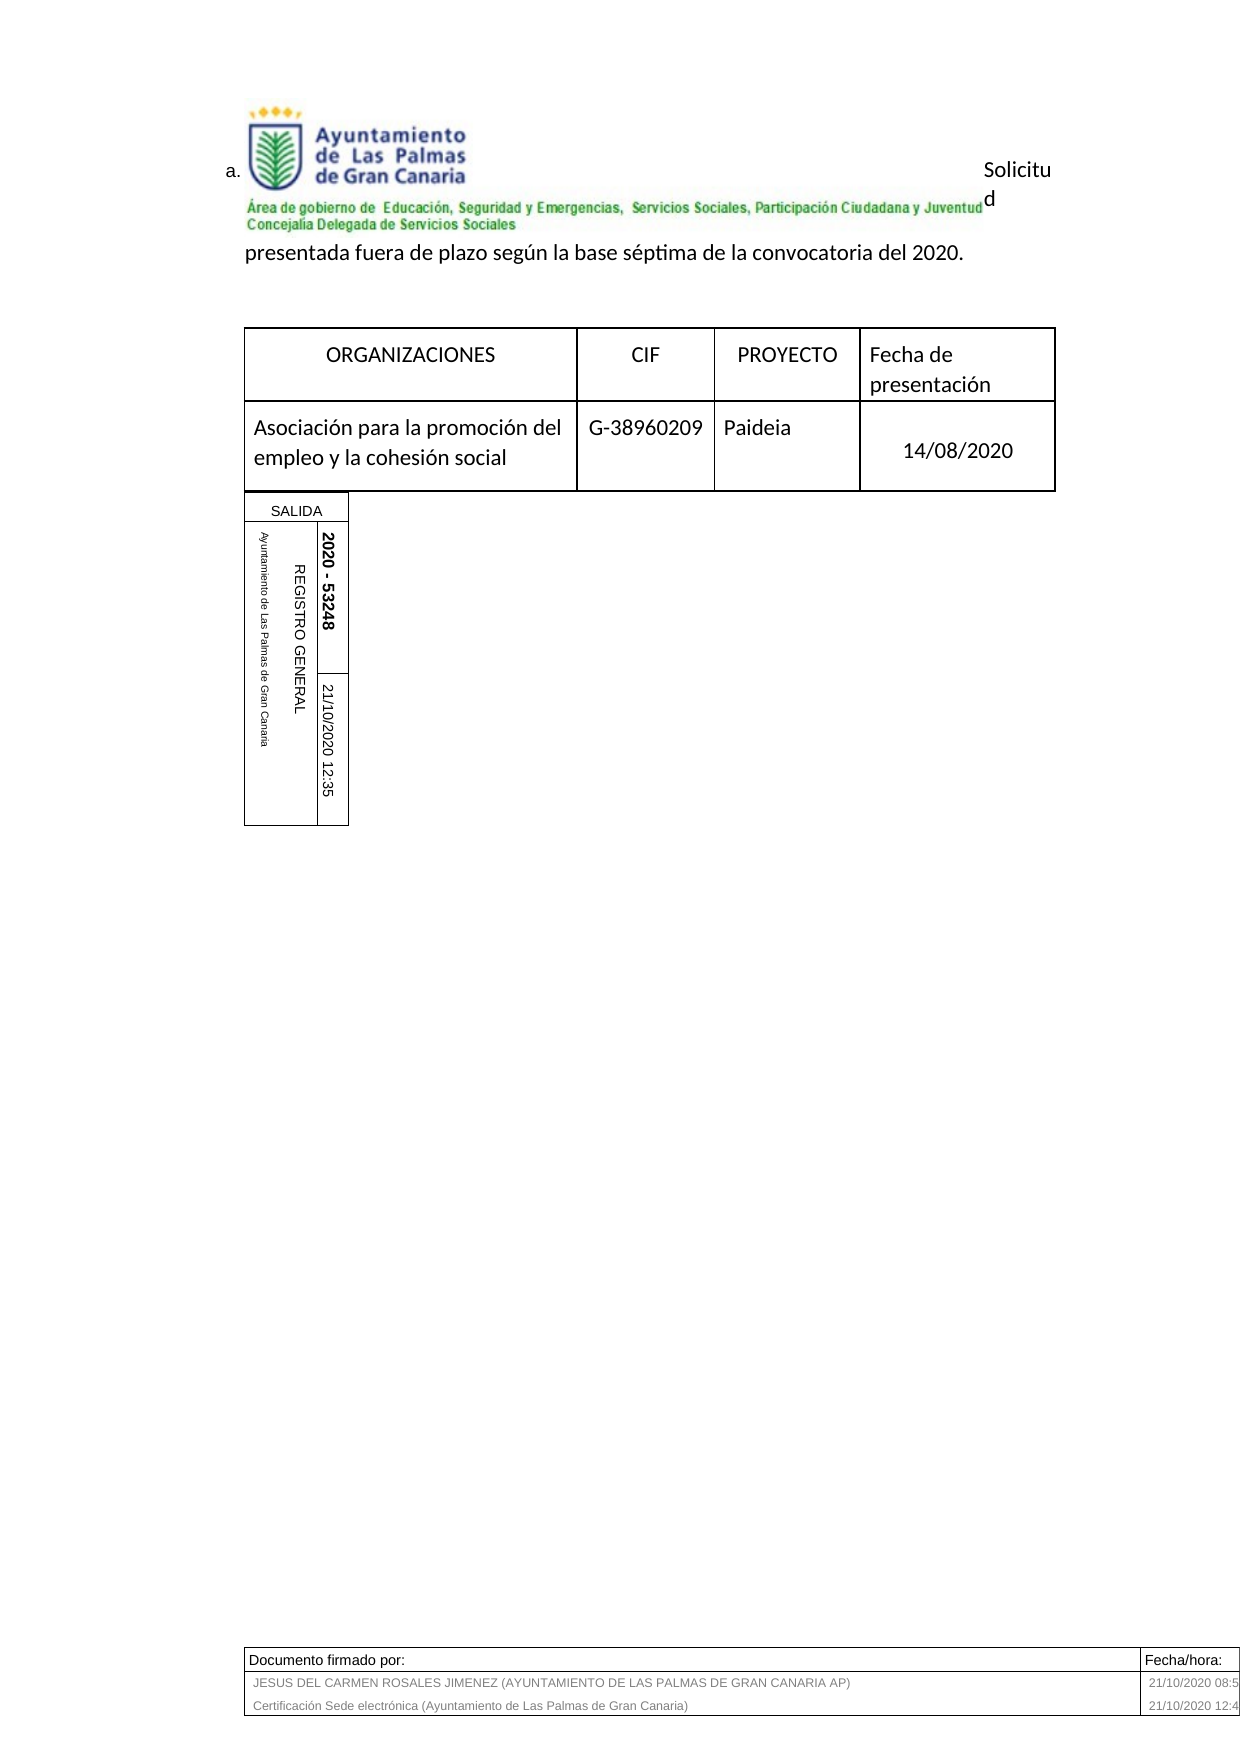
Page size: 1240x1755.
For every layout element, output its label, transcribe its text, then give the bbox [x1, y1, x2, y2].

table_header CIF [578, 329, 714, 400]
list Solicitud presentada fuera de plazo según la base séptima de la convocatoria del 2020. [225, 155, 1055, 266]
table_cell Asociación para la promoción del empleo y la cohesión social [245, 402, 576, 490]
table_cell [318, 674, 348, 825]
table_header PROYECTO [715, 329, 859, 400]
table_cell Paideia [715, 402, 859, 490]
table_cell [245, 522, 317, 825]
table_header ORGANIZACIONES [245, 329, 576, 400]
table_cell 14/08/2020 [861, 402, 1054, 490]
table_cell G-38960209 [578, 402, 714, 490]
table_cell [318, 522, 348, 673]
table_header SALIDA [245, 493, 348, 521]
table_header Fecha de presentación [861, 329, 1054, 400]
